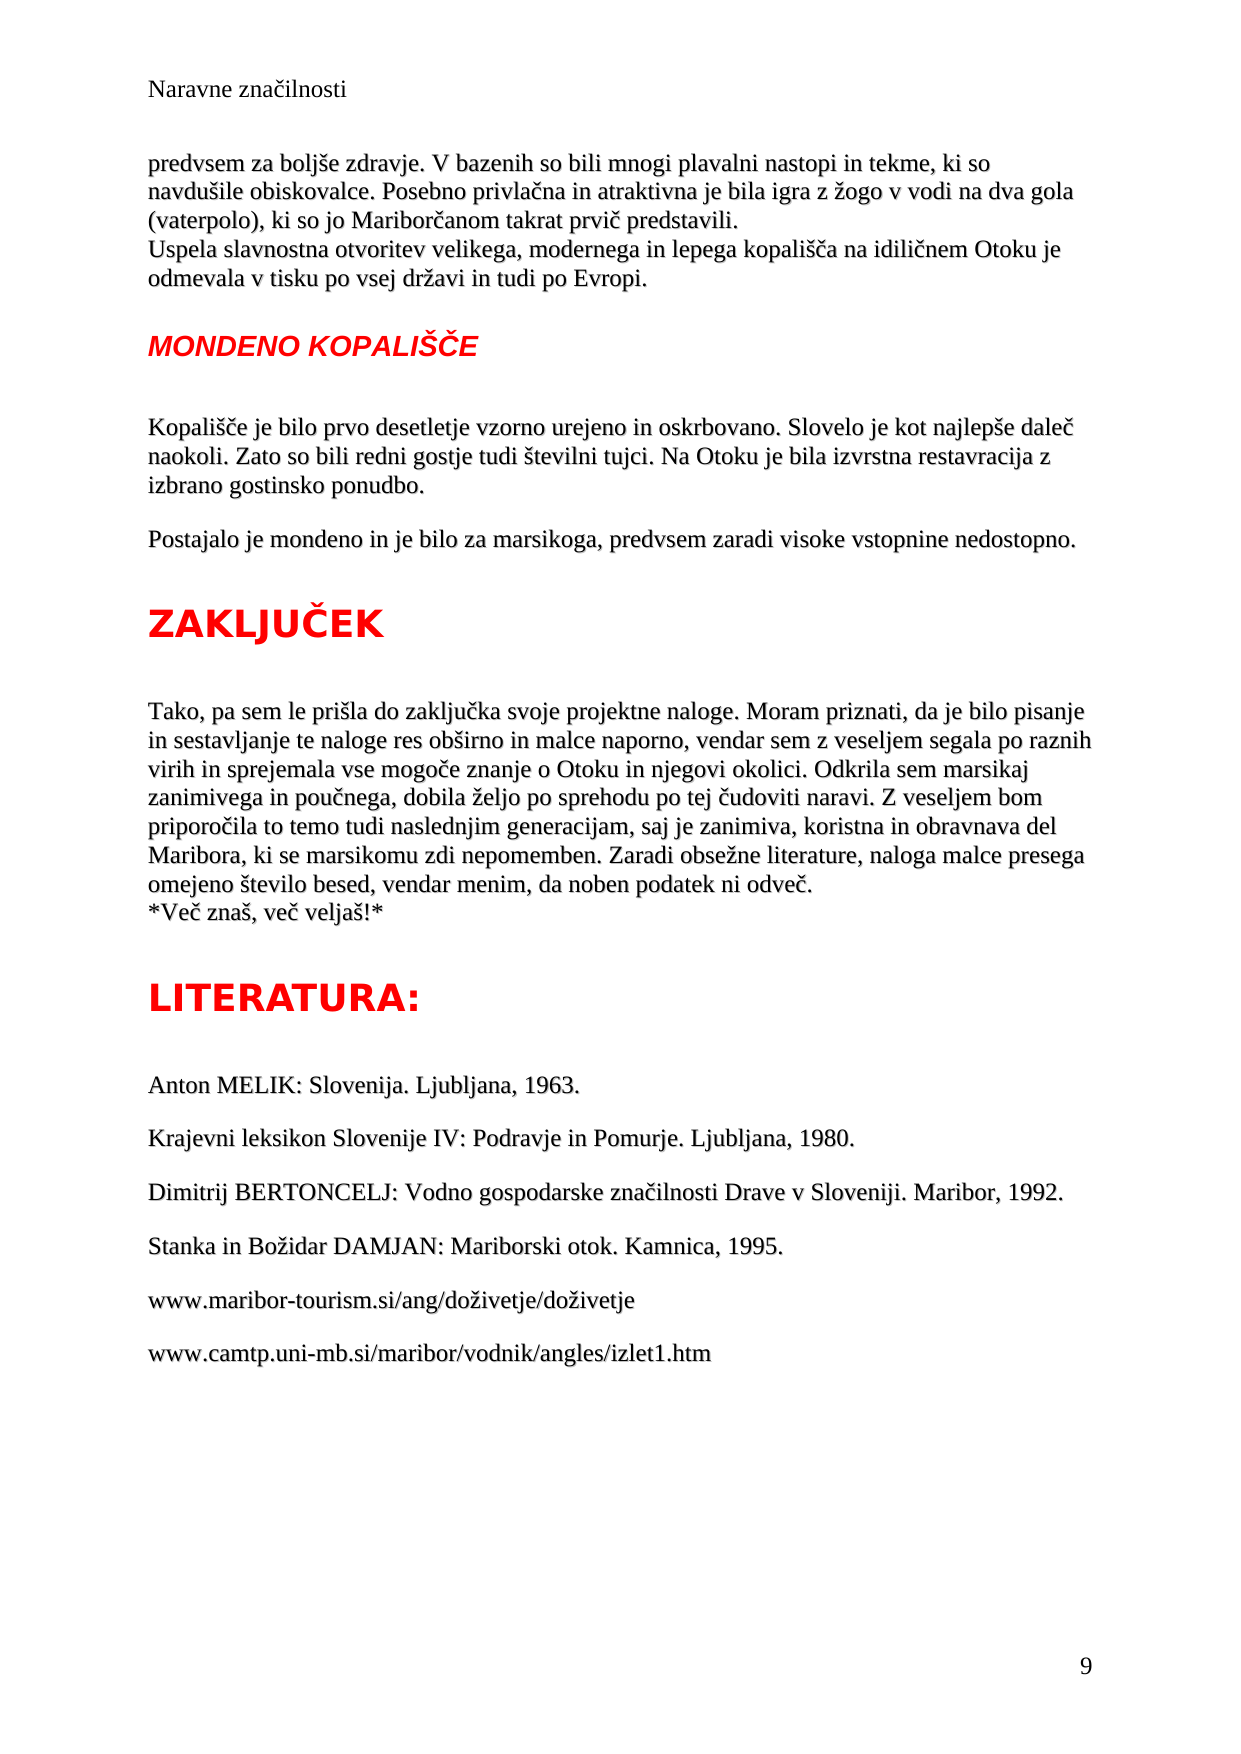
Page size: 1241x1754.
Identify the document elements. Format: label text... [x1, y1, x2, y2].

text www.camtp.uni-mb.si/maribor/vodnik/angles/izlet1.htm [148, 1338, 1092, 1367]
text Anton MELIK: Slovenija. Ljubljana, 1963. [148, 1070, 1092, 1098]
text Krajevni leksikon Slovenije IV: Podravje in Pomurje. Ljubljana, 1980. [148, 1123, 1092, 1152]
text predvsem za boljše zdravje. V bazenih so bili mnogi plavalni nastopi in tekme, ki so navdušile obiskovalce. Posebno privlačna in atraktivna je bila igra z žogo v vodi na dva gola (vaterpolo), ki so jo Mariborčanom takrat prvič predstavili. Uspela slavnostna otvoritev velikega, modernega in lepega kopališča na idiličnem Otoku je odmevala v tisku po vsej državi in tudi po Evropi. [148, 148, 1092, 291]
subtitle MONDENO KOPALIŠČE [148, 329, 1092, 362]
text Tako, pa sem le prišla do zaključka svoje projektne naloge. Moram priznati, da je bilo pisanje in sestavljanje te naloge res obširno in malce naporno, vendar sem z veseljem segala po raznih virih in sprejemala vse mogoče znanje o Otoku in njegovi okolici. Odkrila sem marsikaj zanimivega in poučnega, dobila željo po sprehodu po tej čudoviti naravi. Z veseljem bom priporočila to temo tudi naslednjim generacijam, saj je zanimiva, koristna in obravnava del Maribora, ki se marsikomu zdi nepomemben. Zaradi obsežne literature, naloga malce presega omejeno število besed, vendar menim, da noben podatek ni odveč. *Več znaš, več veljaš!* [148, 696, 1092, 926]
text Stanka in Božidar DAMJAN: Mariborski otok. Kamnica, 1995. [148, 1231, 1092, 1260]
text Kopališče je bilo prvo desetletje vzorno urejeno in oskrbovano. Slovelo je kot najlepše daleč naokoli. Zato so bili redni gostje tudi številni tujci. Na Otoku je bila izvrstna restavracija z izbrano gostinsko ponudbo. [148, 412, 1092, 499]
subtitle LITERATURA: [148, 976, 1092, 1020]
text Dimitrij BERTONCELJ: Vodno gospodarske značilnosti Drave v Sloveniji. Maribor, 1992. [148, 1177, 1092, 1206]
text www.maribor-tourism.si/ang/doživetje/doživetje [148, 1285, 1092, 1313]
text Postajalo je mondeno in je bilo za marsikoga, predvsem zaradi visoke vstopnine nedostopno. [148, 524, 1092, 552]
subtitle ZAKLJUČEK [148, 602, 1092, 646]
